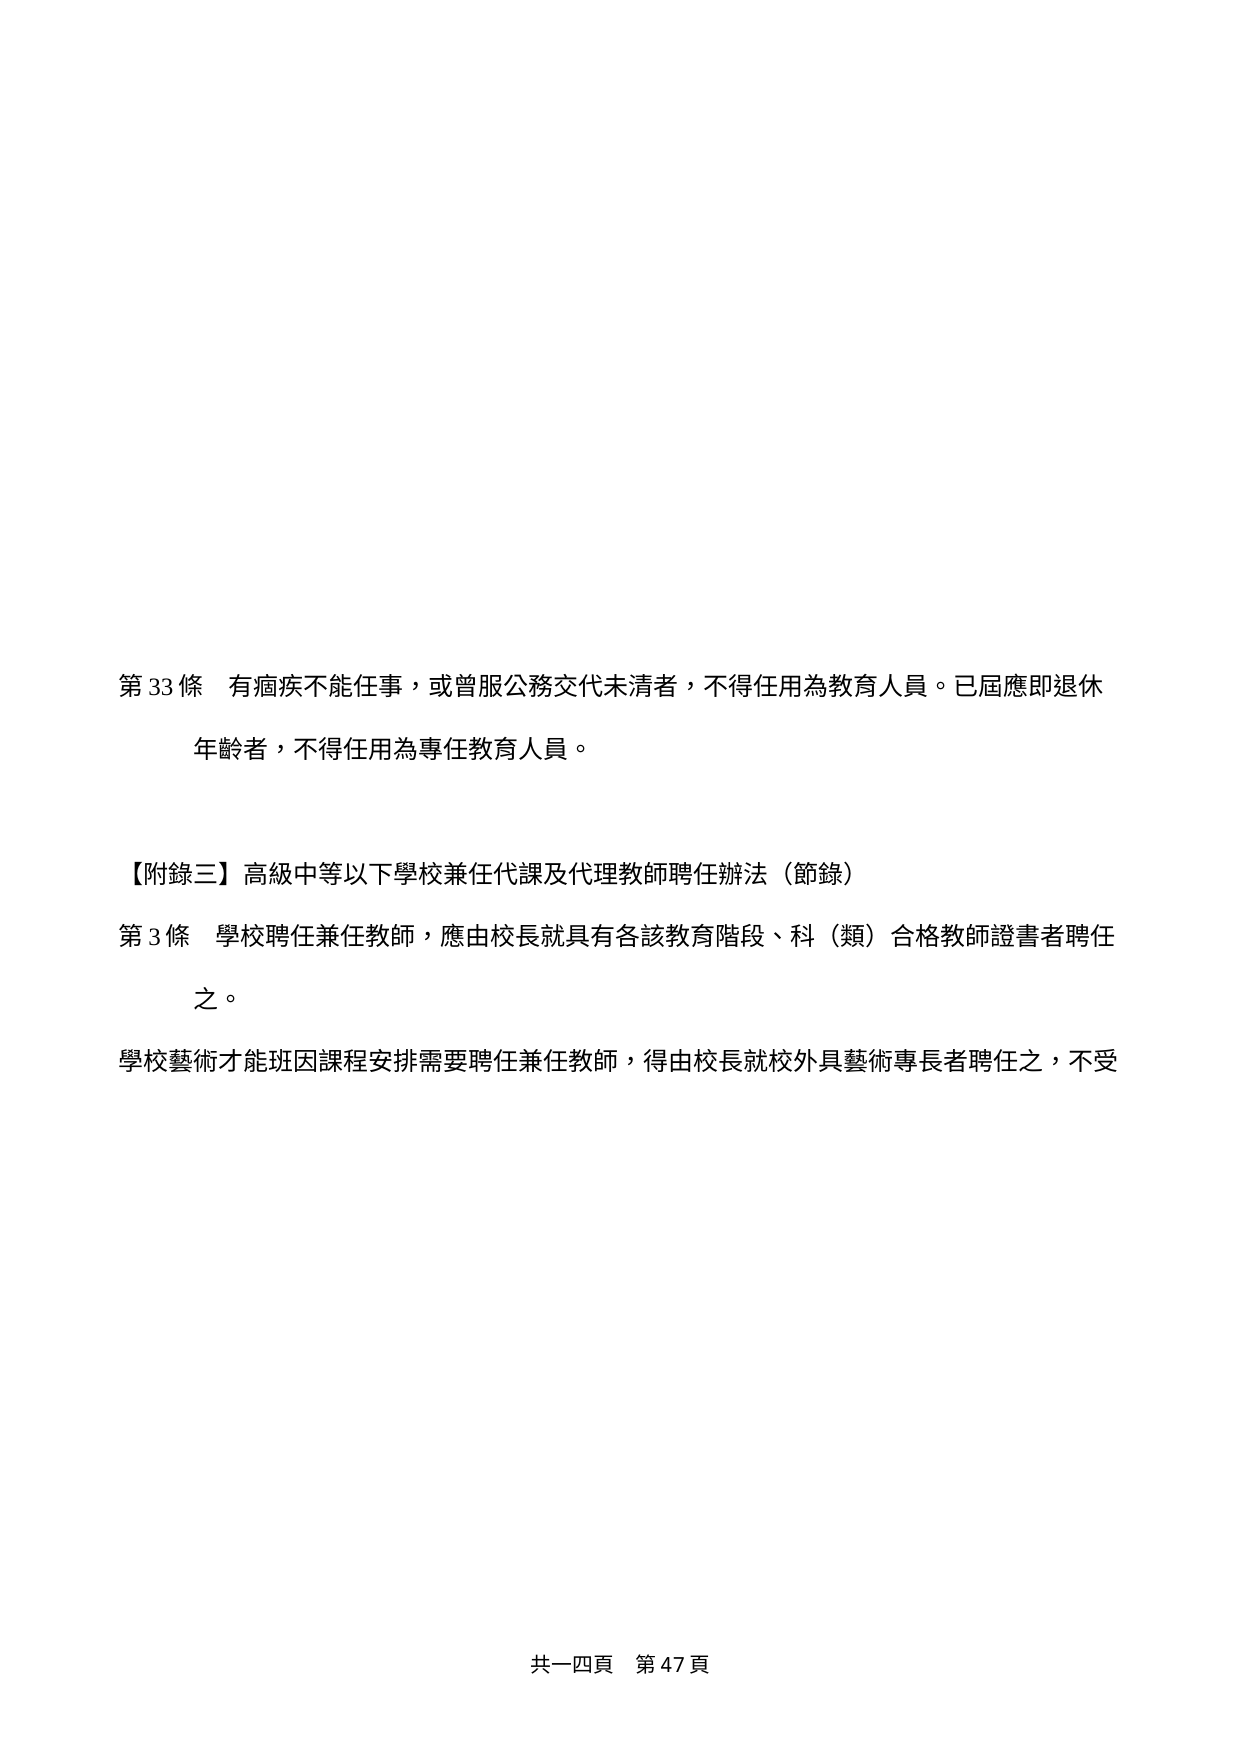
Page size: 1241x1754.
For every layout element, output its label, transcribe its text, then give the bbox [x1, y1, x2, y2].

text 【附錄三】高級中等以下學校兼任代課及代理教師聘任辦法（節錄） [118, 831, 1122, 893]
text 第33條 有痼疾不能任事，或曾服公務交代未清者，不得任用為教育人員。已屆應即退休年齡者，不得任用為專任教育人員。 [118, 643, 1122, 768]
text 學校藝術才能班因課程安排需要聘任兼任教師，得由校長就校外具藝術專長者聘任之，不受 [118, 1018, 1122, 1081]
text 第3條 學校聘任兼任教師，應由校長就具有各該教育階段、科（類）合格教師證書者聘任之。 [118, 893, 1122, 1018]
